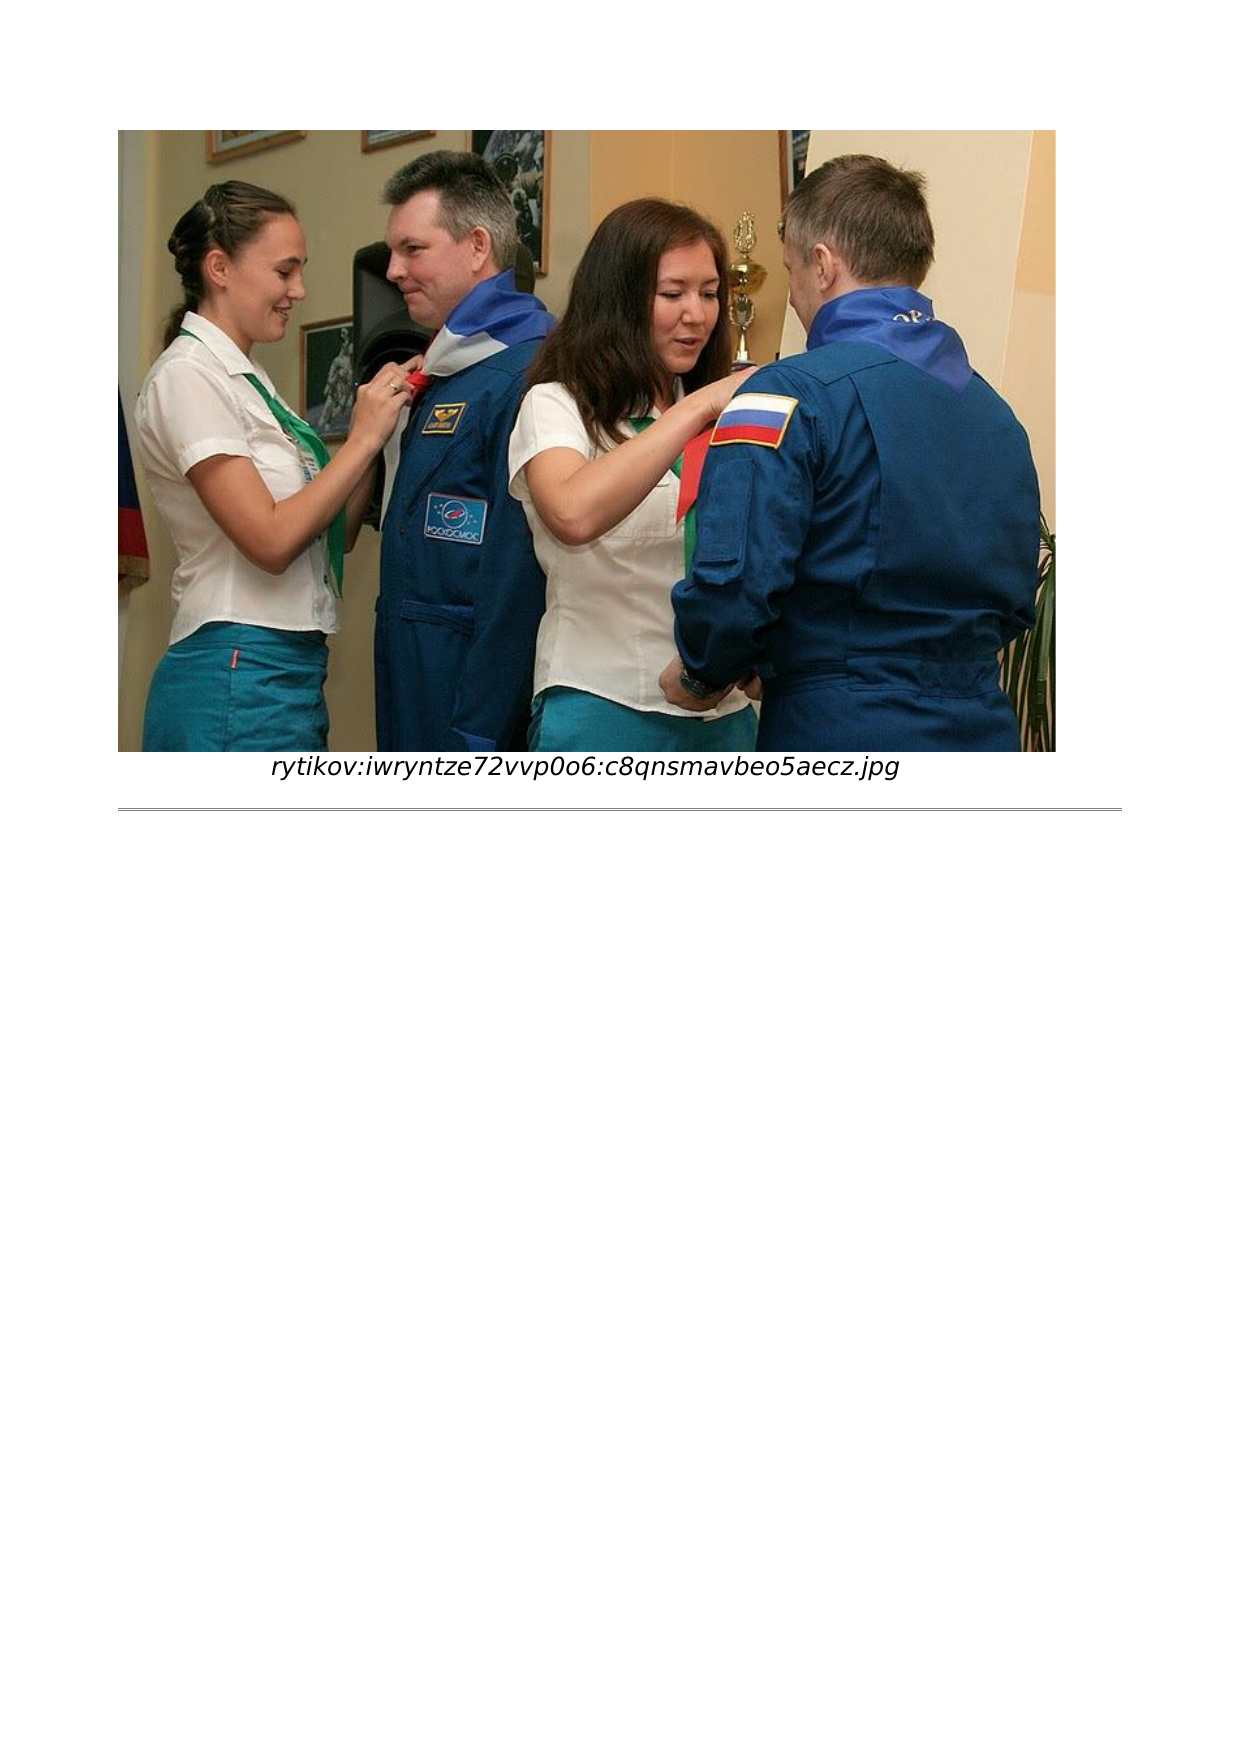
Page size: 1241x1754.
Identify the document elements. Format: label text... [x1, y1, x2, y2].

text rytikov:iwryntze72vvp0o6:c8qnsmavbeo5aecz.jpg [118, 752, 1056, 781]
picture [118, 130, 1056, 752]
